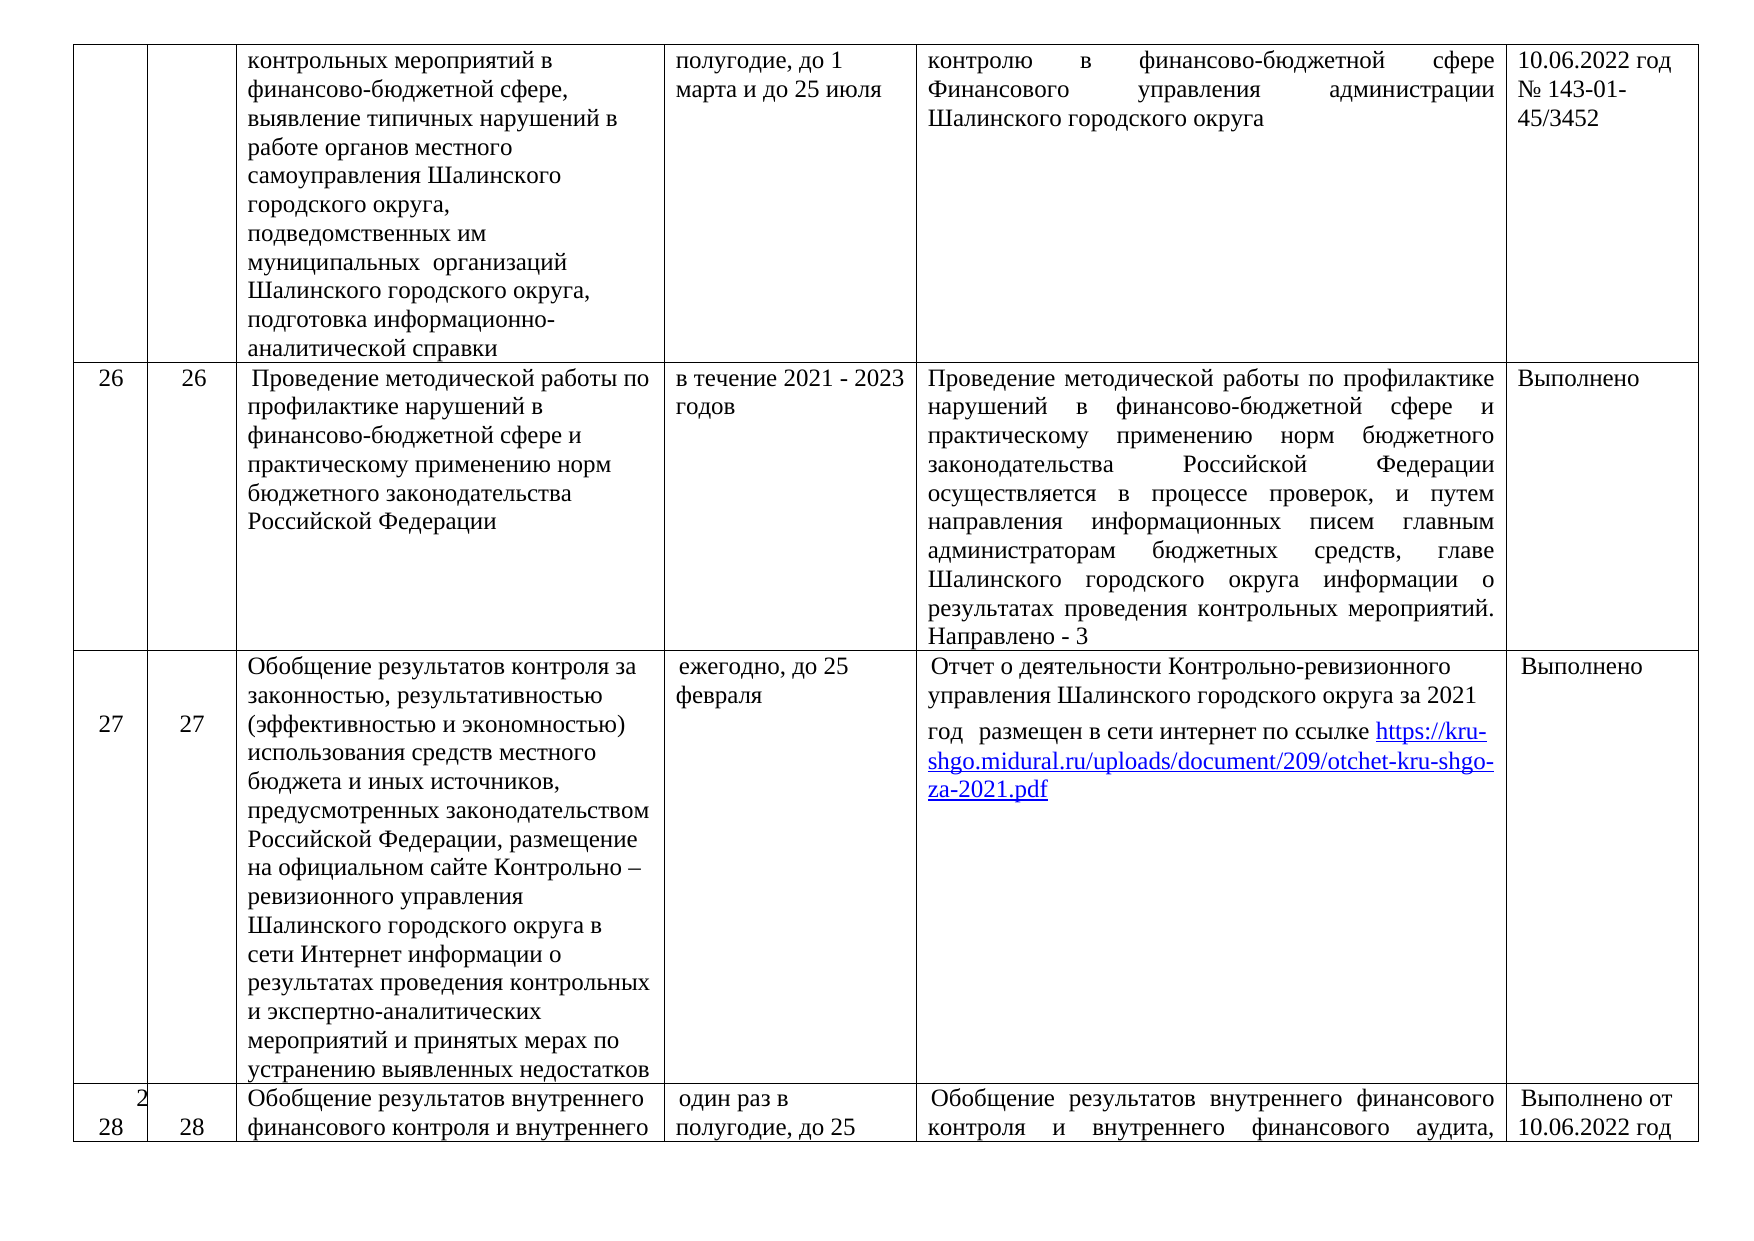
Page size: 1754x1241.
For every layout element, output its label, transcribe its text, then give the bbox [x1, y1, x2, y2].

table_cell ежегодно, до 25 февраля [665, 651, 916, 1082]
table_cell 2 28 [74, 1084, 147, 1141]
table_cell контрольных мероприятий в финансово-бюджетной сфере, выявление типичных нарушений в работе органов местного самоуправления Шалинского городского округа, подведомственных им муниципальных организаций Шалинского городского округа, подготовка информационно-аналитической справки [237, 45, 664, 362]
table_cell Проведение методической работы по профилактике нарушений в финансово-бюджетной сфере и практическому применению норм бюджетного законодательства Российской Федерации осуществляется в процессе проверок, и путем направления информационных писем главным администраторам бюджетных средств, главе Шалинского городского округа информации о результатах проведения контрольных мероприятий. Направлено - 3 [917, 363, 1506, 650]
table_cell [74, 45, 147, 362]
table_cell Обобщение результатов контроля за законностью, результативностью (эффективностью и экономностью) использования средств местного бюджета и иных источников, предусмотренных законодательством Российской Федерации, размещение на официальном сайте Контрольно – ревизионного управления Шалинского городского округа в сети Интернет информации о результатах проведения контрольных и экспертно-аналитических мероприятий и принятых мерах по устранению выявленных недостатков [237, 651, 664, 1082]
table_cell Выполнено [1507, 651, 1698, 1082]
table_cell 26 [148, 363, 236, 650]
table_cell один раз в полугодие, до 25 [665, 1084, 916, 1141]
table_cell Выполнено [1507, 363, 1698, 650]
table_cell контролю в финансово-бюджетной сфере Финансового управления администрации Шалинского городского округа [917, 45, 1506, 362]
table_cell Обобщение результатов внутреннего финансового контроля и внутреннего финансового аудита, [917, 1084, 1506, 1141]
table_cell Выполнено от 10.06.2022 год [1507, 1084, 1698, 1141]
table_cell 27 [148, 651, 236, 1082]
table_cell Проведение методической работы по профилактике нарушений в финансово-бюджетной сфере и практическому применению норм бюджетного законодательства Российской Федерации [237, 363, 664, 650]
table_cell 27 [74, 651, 147, 1082]
table_cell [148, 45, 236, 362]
table_cell 10.06.2022 год № 143-01-45/3452 [1507, 45, 1698, 362]
table_cell в течение 2021 - 2023 годов [665, 363, 916, 650]
table_cell Отчет о деятельности Контрольно-ревизионного управления Шалинского городского округа за 2021 год размещен в сети интернет по ссылке https://kru-shgo.midural.ru/uploads/document/209/otchet-kru-shgo-za-2021.pdf [917, 651, 1506, 1082]
table_cell Обобщение результатов внутреннего финансового контроля и внутреннего [237, 1084, 664, 1141]
table_cell 28 [148, 1084, 236, 1141]
table_cell полугодие, до 1 марта и до 25 июля [665, 45, 916, 362]
table_cell 26 [74, 363, 147, 650]
